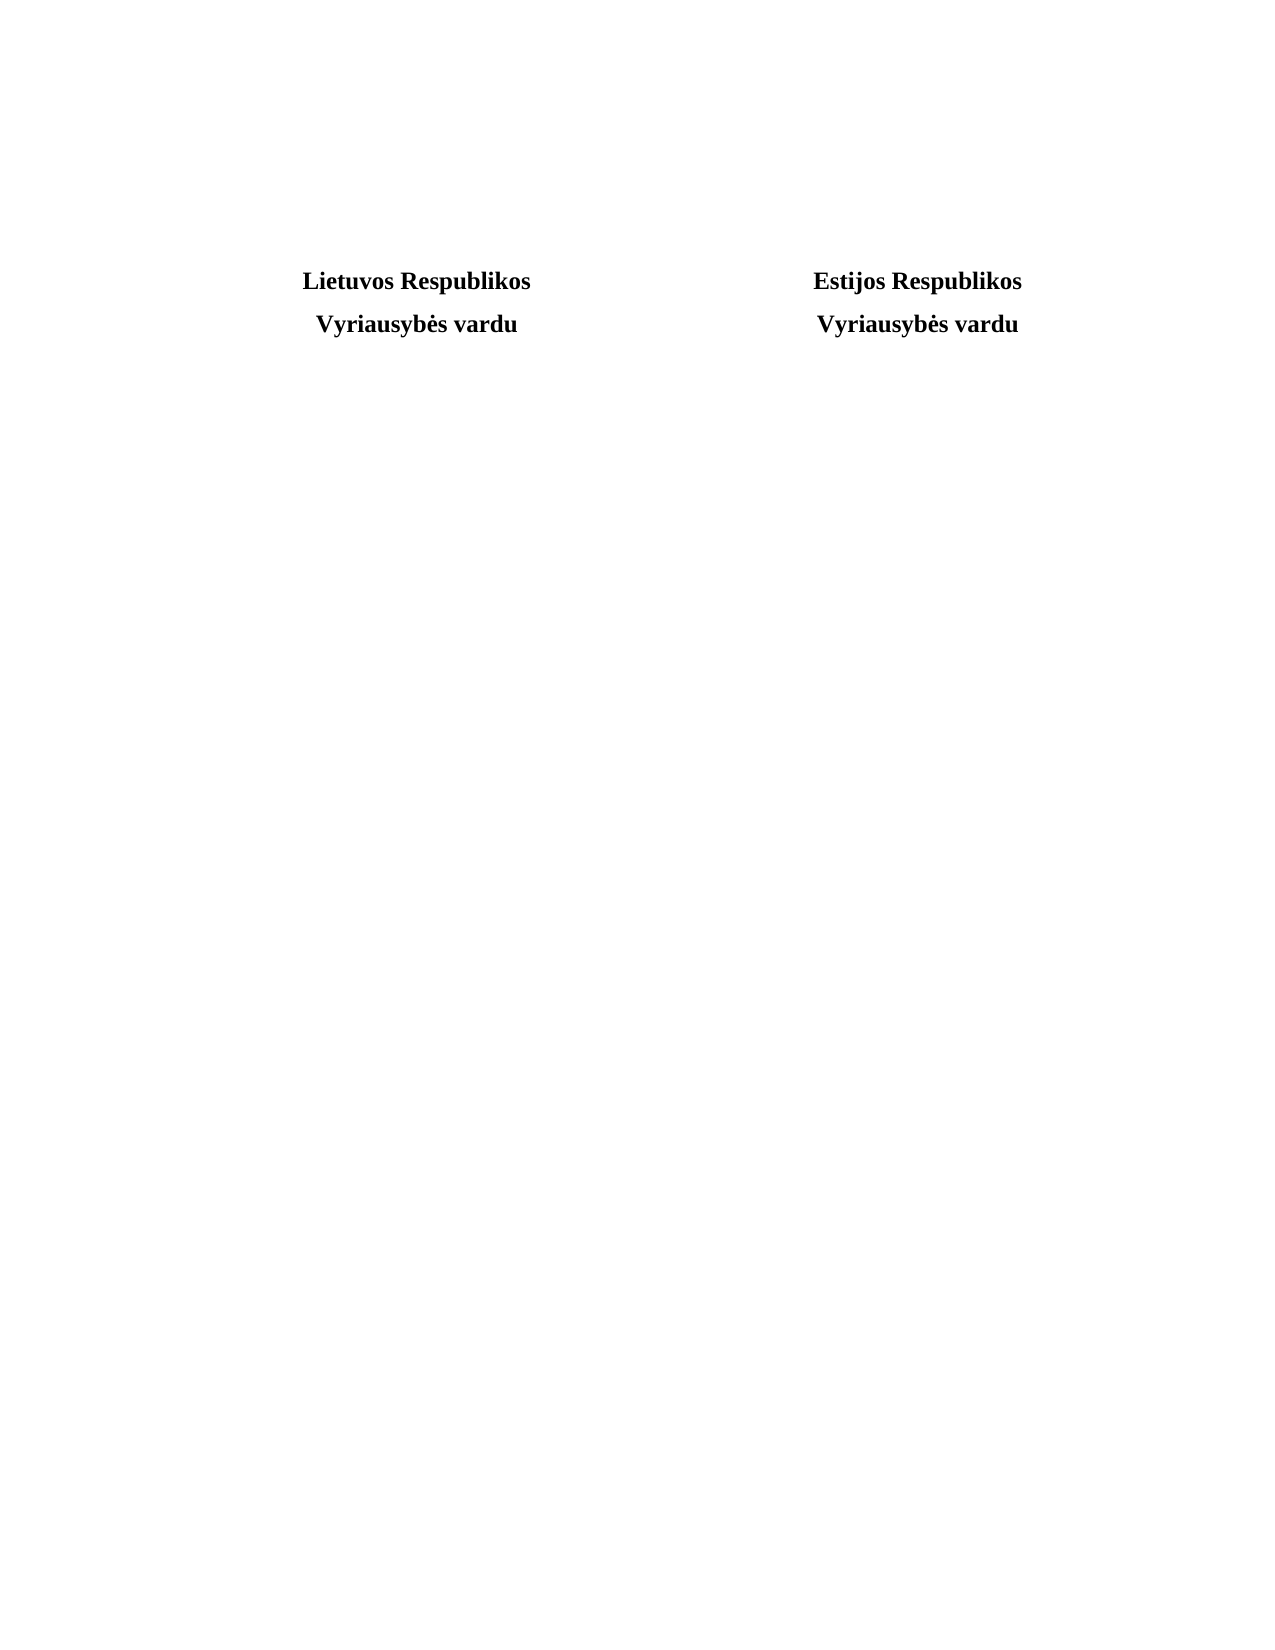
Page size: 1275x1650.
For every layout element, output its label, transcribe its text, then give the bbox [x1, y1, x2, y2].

table_header Lietuvos Respublikos Vyriausybės vardu [166, 209, 667, 338]
table_header Estijos Respublikos Vyriausybės vardu [667, 209, 1168, 338]
